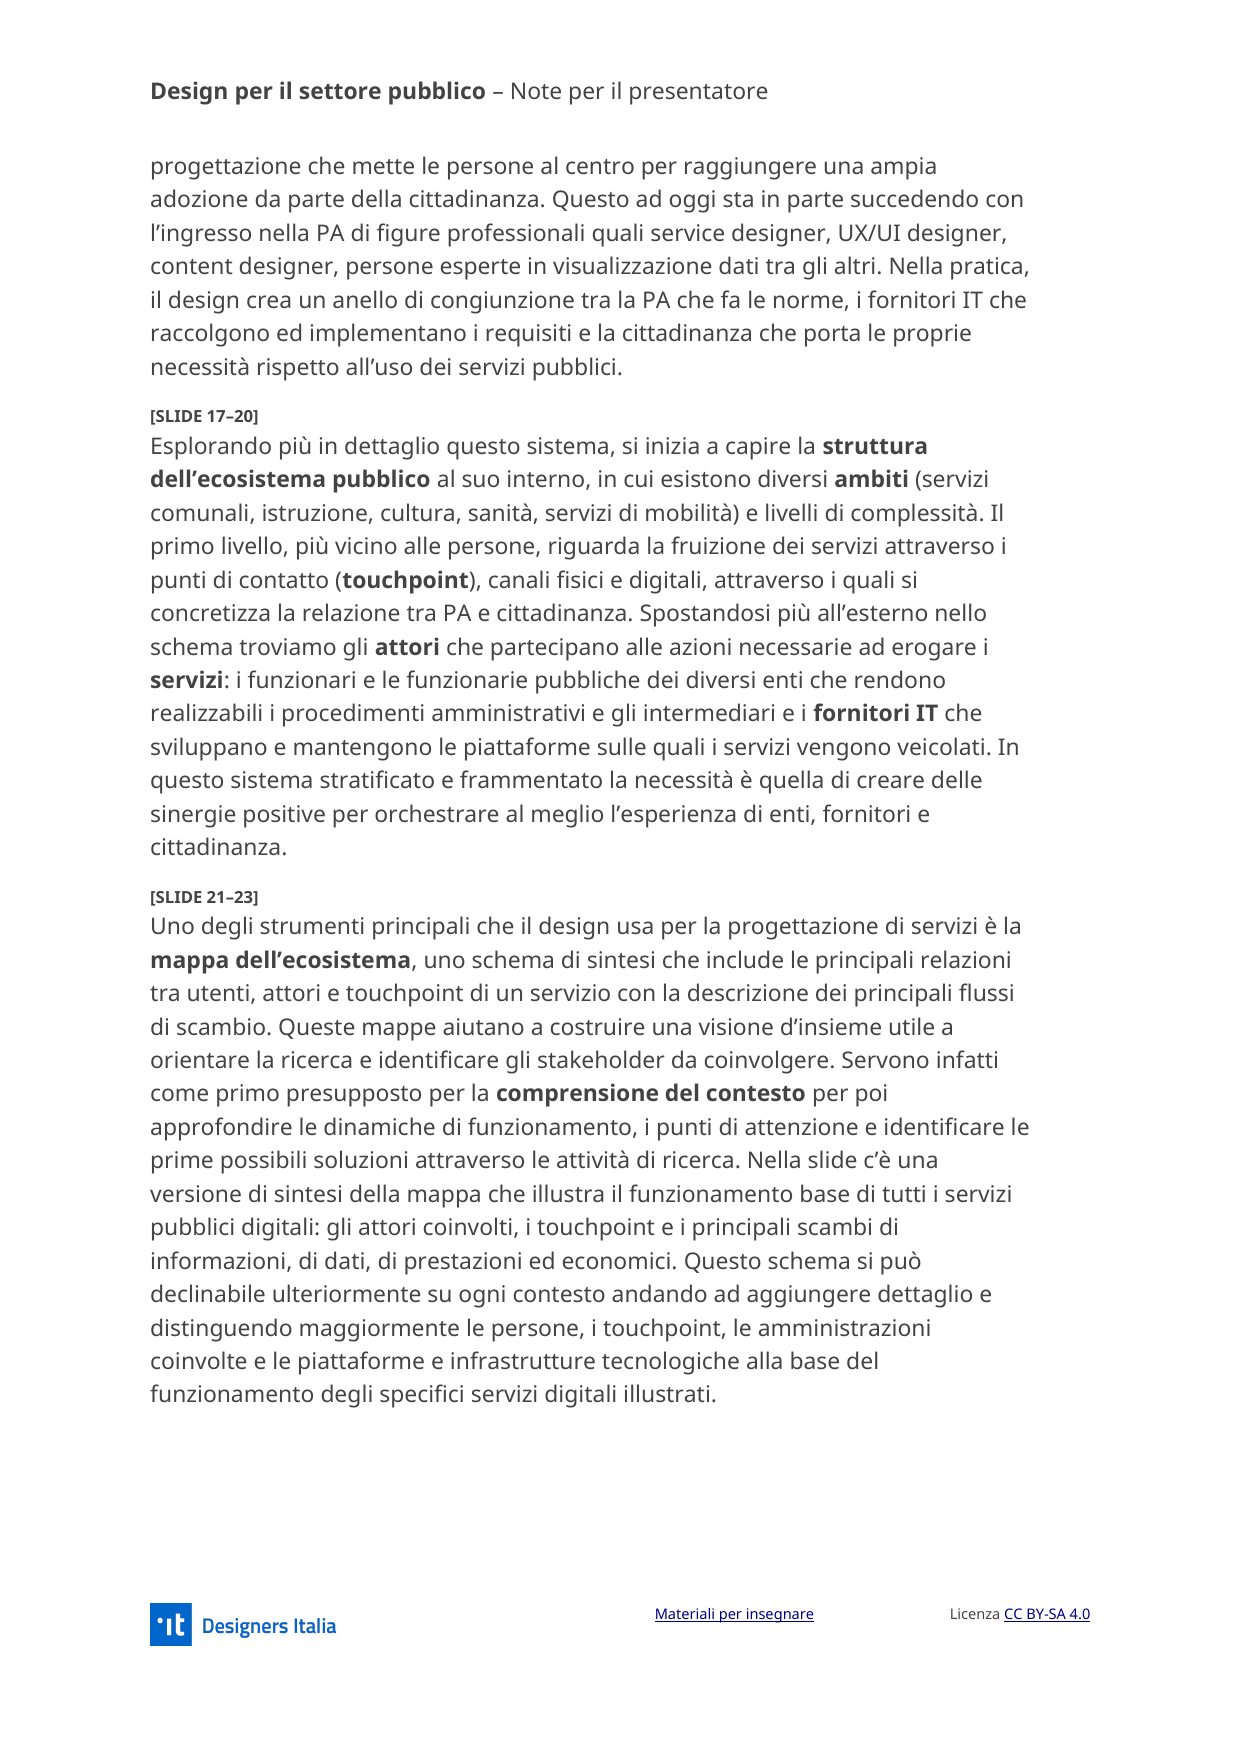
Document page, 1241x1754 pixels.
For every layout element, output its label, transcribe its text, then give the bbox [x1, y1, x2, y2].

text [SLIDE 21–23] Uno degli strumenti principali che il design usa per la progettazione di servizi è la mappa dell’ecosistema, uno schema di sintesi che include le principali relazioni tra utenti, attori e touchpoint di un servizio con la descrizione dei principali flussi di scambio. Queste mappe aiutano a costruire una visione d’insieme utile a orientare la ricerca e identificare gli stakeholder da coinvolgere. Servono infatti come primo presupposto per la comprensione del contesto per poi approfondire le dinamiche di funzionamento, i punti di attenzione e identificare le prime possibili soluzioni attraverso le attività di ricerca. Nella slide c’è una versione di sintesi della mappa che illustra il funzionamento base di tutti i servizi pubblici digitali: gli attori coinvolti, i touchpoint e i principali scambi di informazioni, di dati, di prestazioni ed economici. Questo schema si può declinabile ulteriormente su ogni contesto andando ad aggiungere dettaglio e distinguendo maggiormente le persone, i touchpoint, le amministrazioni coinvolte e le piattaforme e infrastrutture tecnologiche alla base del funzionamento degli specifici servizi digitali illustrati. [150, 885, 1035, 1409]
picture [150, 1603, 347, 1646]
text [SLIDE 17–20] Esplorando più in dettaglio questo sistema, si inizia a capire la struttura dell’ecosistema pubblico al suo interno, in cui esistono diversi ambiti (servizi comunali, istruzione, cultura, sanità, servizi di mobilità) e livelli di complessità. Il primo livello, più vicino alle persone, riguarda la fruizione dei servizi attraverso i punti di contatto (touchpoint), canali fisici e digitali, attraverso i quali si concretizza la relazione tra PA e cittadinanza. Spostandosi più all’esterno nello schema troviamo gli attori che partecipano alle azioni necessarie ad erogare i servizi: i funzionari e le funzionarie pubbliche dei diversi enti che rendono realizzabili i procedimenti amministrativi e gli intermediari e i fornitori IT che sviluppano e mantengono le piattaforme sulle quali i servizi vengono veicolati. In questo sistema stratificato e frammentato la necessità è quella di creare delle sinergie positive per orchestrare al meglio l’esperienza di enti, fornitori e cittadinanza. [150, 405, 1035, 862]
text progettazione che mette le persone al centro per raggiungere una ampia adozione da parte della cittadinanza. Questo ad oggi sta in parte succedendo con l’ingresso nella PA di figure professionali quali service designer, UX/UI designer, content designer, persone esperte in visualizzazione dati tra gli altri. Nella pratica, il design crea un anello di congiunzione tra la PA che fa le norme, i fornitori IT che raccolgono ed implementano i requisiti e la cittadinanza che porta le proprie necessità rispetto all’uso dei servizi pubblici. [150, 150, 1035, 382]
